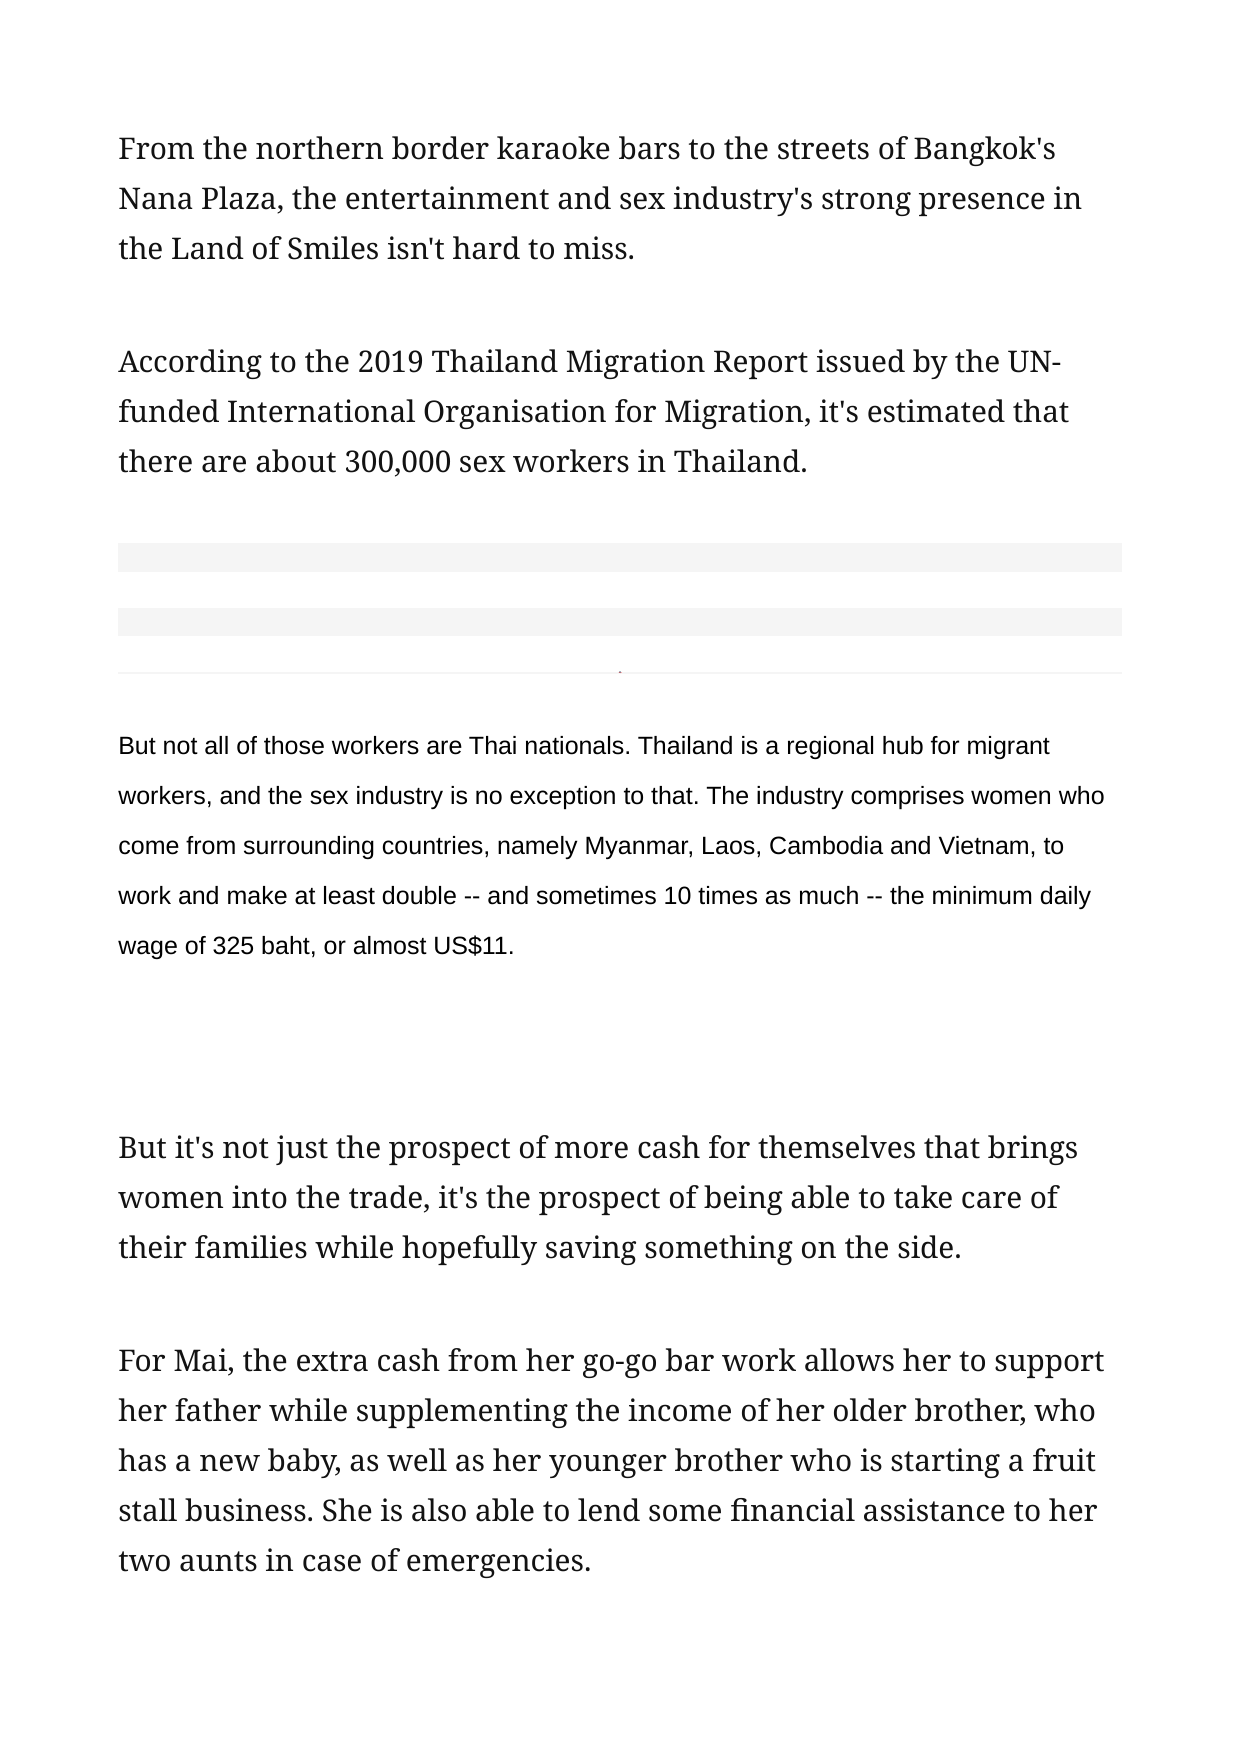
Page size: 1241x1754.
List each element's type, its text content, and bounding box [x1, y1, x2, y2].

text From the northern border karaoke bars to the streets of Bangkok's Nana Plaza, the entertainment and sex industry's strong presence in the Land of Smiles isn't hard to miss. [118, 118, 1122, 268]
text But it's not just the prospect of more cash for themselves that brings women into the trade, it's the prospect of being able to take care of their families while hopefully saving something on the side. [118, 1118, 1122, 1268]
text But not all of those workers are Thai nationals. Thailand is a regional hub for migrant workers, and the sex industry is no exception to that. The industry comprises women who come from surrounding countries, namely Myanmar, Laos, Cambodia and Vietnam, to work and make at least double -- and sometimes 10 times as much -- the minimum daily wage of 325 baht, or almost US$11. [118, 709, 1122, 959]
text According to the 2019 Thailand Migration Report issued by the UN-funded International Organisation for Migration, it's estimated that there are about 300,000 sex workers in Thailand. [118, 331, 1122, 481]
text For Mai, the extra cash from her go-go bar work allows her to support her father while supplementing the income of her older brother, who has a new baby, as well as her younger brother who is starting a fruit stall business. She is also able to lend some financial assistance to her two aunts in case of emergencies. [118, 1330, 1122, 1580]
